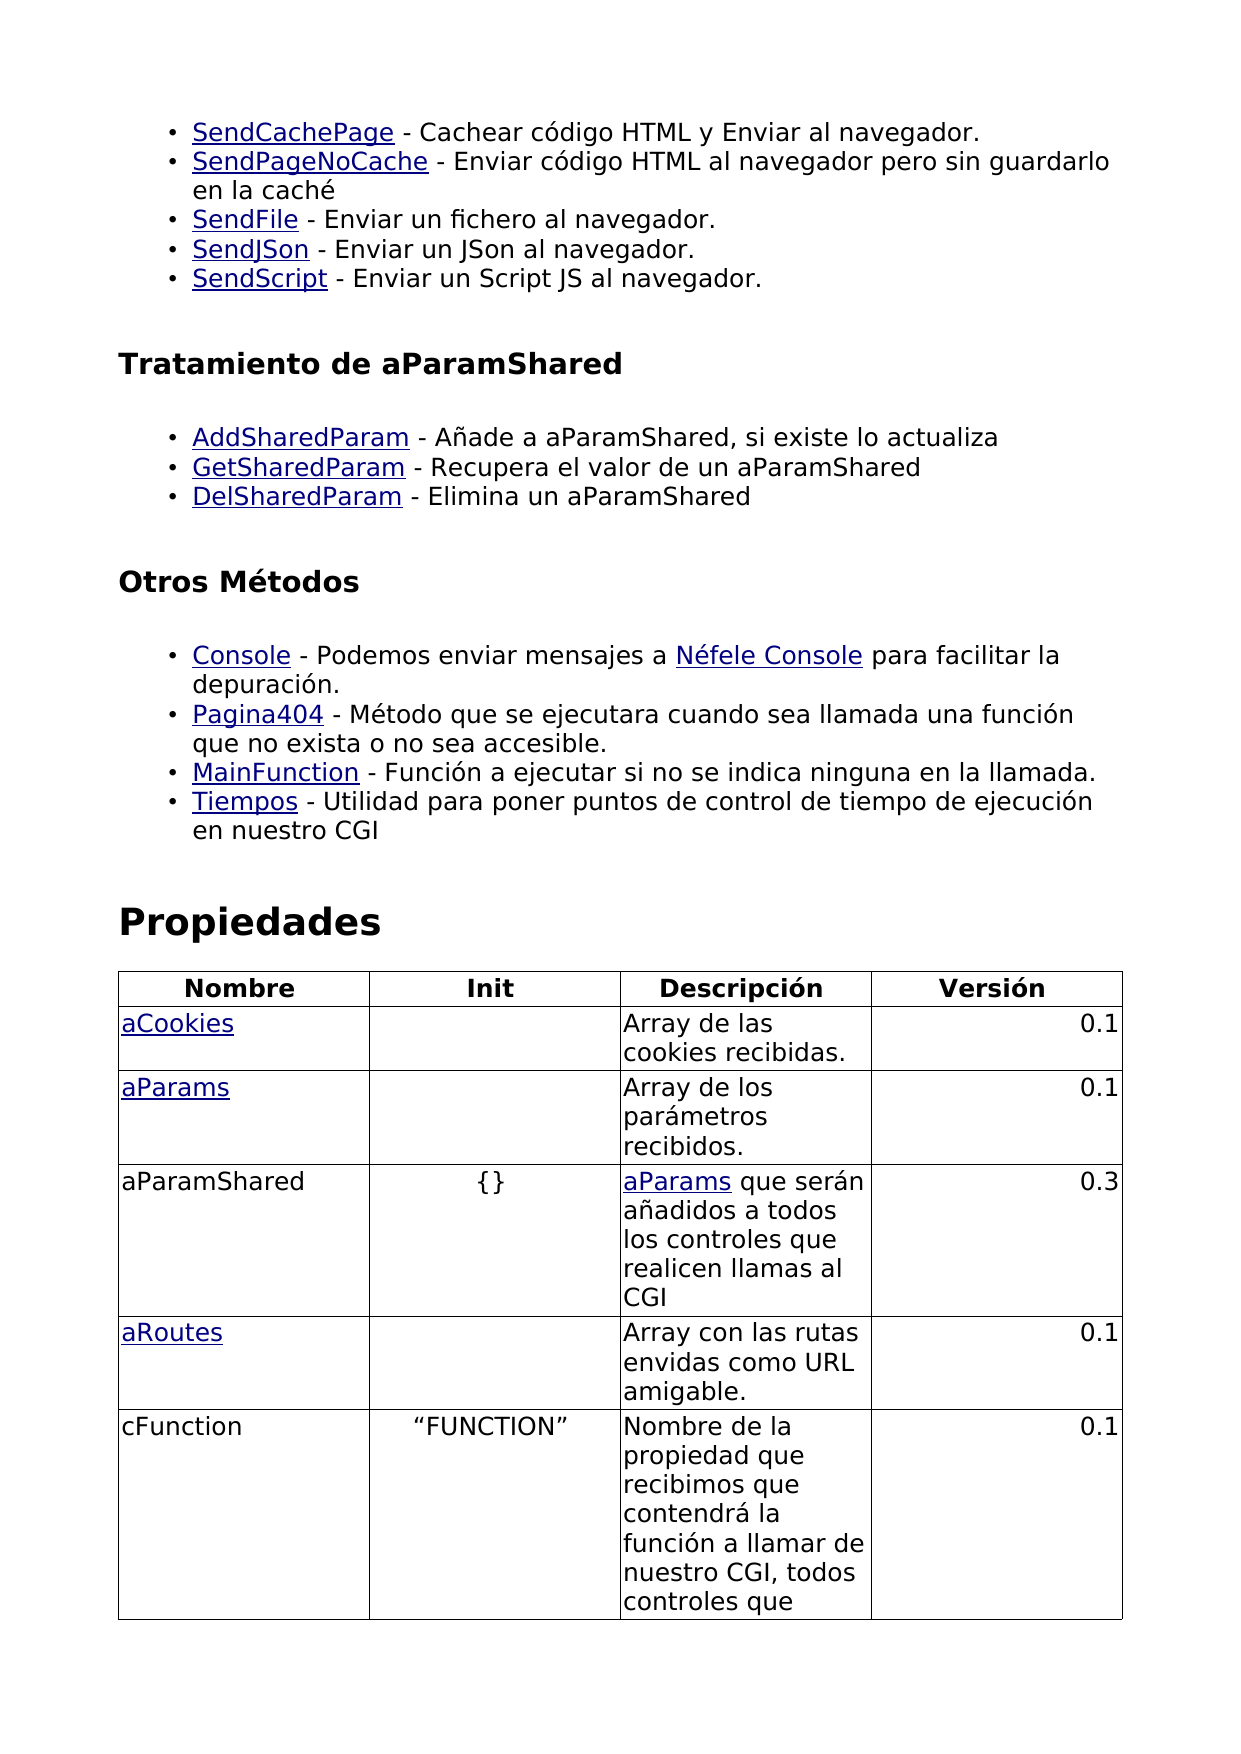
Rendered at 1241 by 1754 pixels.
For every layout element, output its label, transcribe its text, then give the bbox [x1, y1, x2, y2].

table_cell aParams que serán añadidos a todos los controles que realicen llamas al CGI [621, 1165, 871, 1316]
list SendScript - Enviar un Script JS al navegador. [177, 264, 1122, 293]
table_cell [370, 1071, 620, 1164]
list Console - Podemos enviar mensajes a Néfele Console para facilitar la depuración. [177, 641, 1122, 700]
table_cell 0.1 [872, 1071, 1122, 1164]
table_cell [370, 1007, 620, 1070]
list AddSharedParam - Añade a aParamShared, si existe lo actualiza [177, 423, 1122, 453]
list GetSharedParam - Recupera el valor de un aParamShared [177, 453, 1122, 482]
table_cell aParams [119, 1071, 369, 1164]
subtitle Otros Métodos [118, 566, 1122, 599]
subtitle Propiedades [118, 900, 1122, 944]
table_header Nombre [119, 972, 369, 1006]
list DelSharedParam - Elimina un aParamShared [177, 482, 1122, 511]
table_cell aRoutes [119, 1317, 369, 1409]
table_cell 0.1 [872, 1410, 1122, 1619]
table_cell cFunction [119, 1410, 369, 1619]
list Tiempos - Utilidad para poner puntos de control de tiempo de ejecución en nuestro CGI [177, 787, 1122, 846]
table_cell 0.1 [872, 1317, 1122, 1409]
table_cell Array de los parámetros recibidos. [621, 1071, 871, 1164]
table_cell “FUNCTION” [370, 1410, 620, 1619]
table_cell Array con las rutas envidas como URL amigable. [621, 1317, 871, 1409]
table_cell [370, 1317, 620, 1409]
table_cell Array de las cookies recibidas. [621, 1007, 871, 1070]
table_header Init [370, 972, 620, 1006]
table_cell Nombre de la propiedad que recibimos que contendrá la función a llamar de nuestro CGI, todos controles que [621, 1410, 871, 1619]
list SendJSon - Enviar un JSon al navegador. [177, 235, 1122, 264]
table_header Versión [872, 972, 1122, 1006]
table_cell {} [370, 1165, 620, 1316]
list MainFunction - Función a ejecutar si no se indica ninguna en la llamada. [177, 758, 1122, 787]
list Pagina404 - Método que se ejecutara cuando sea llamada una función que no exista o no sea accesible. [177, 700, 1122, 758]
table_cell aParamShared [119, 1165, 369, 1316]
table_cell 0.3 [872, 1165, 1122, 1316]
subtitle Tratamiento de aParamShared [118, 348, 1122, 382]
table_header Descripción [621, 972, 871, 1006]
list SendCachePage - Cachear código HTML y Enviar al navegador. [177, 118, 1122, 147]
list SendPageNoCache - Enviar código HTML al navegador pero sin guardarlo en la caché [177, 147, 1122, 206]
list SendFile - Enviar un fichero al navegador. [177, 206, 1122, 235]
table_cell aCookies [119, 1007, 369, 1070]
table_cell 0.1 [872, 1007, 1122, 1070]
